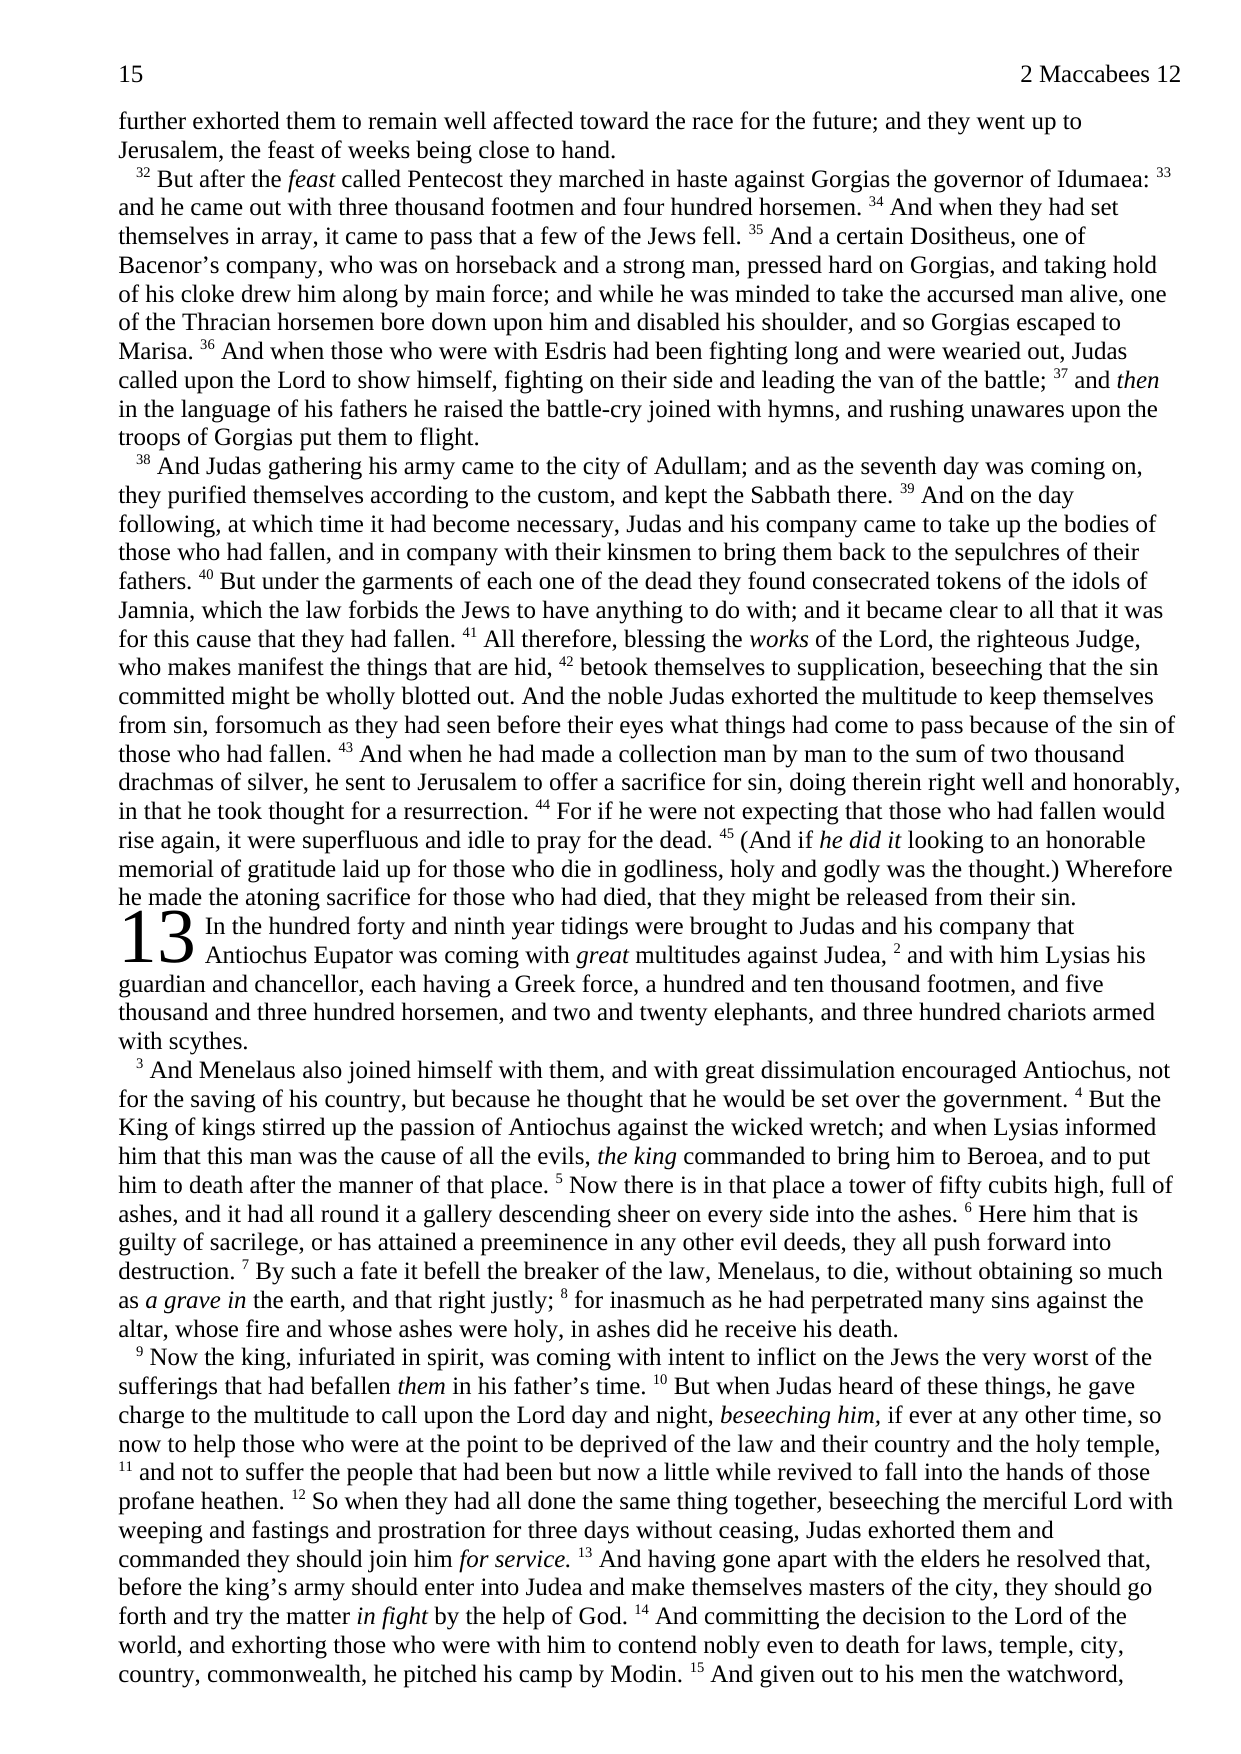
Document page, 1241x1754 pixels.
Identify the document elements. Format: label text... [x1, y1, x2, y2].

text 9 Now the king, infuriated in spirit, was coming with intent to inflict on the Jews the very worst of the sufferings that had befallen them in his father’s time. 10 But when Judas heard of these things, he gave charge to the multitude to call upon the Lord day and night, beseeching him, if ever at any other time, so now to help those who were at the point to be deprived of the law and their country and the holy temple, 11 and not to suffer the people that had been but now a little while revived to fall into the hands of those profane heathen. 12 So when they had all done the same thing together, beseeching the merciful Lord with weeping and fastings and prostration for three days without ceasing, Judas exhorted them and commanded they should join him for service. 13 And having gone apart with the elders he resolved that, before the king’s army should enter into Judea and make themselves masters of the city, they should go forth and try the matter in fight by the help of God. 14 And committing the decision to the Lord of the world, and exhorting those who were with him to contend nobly even to death for laws, temple, city, country, commonwealth, he pitched his camp by Modin. 15 And given out to his men the watchword, [118, 1342, 1181, 1687]
text 38 And Judas gathering his army came to the city of Adullam; and as the seventh day was coming on, they purified themselves according to the custom, and kept the Sabbath there. 39 And on the day following, at which time it had become necessary, Judas and his company came to take up the bodies of those who had fallen, and in company with their kinsmen to bring them back to the sepulchres of their fathers. 40 But under the garments of each one of the dead they found consecrated tokens of the idols of Jamnia, which the law forbids the Jews to have anything to do with; and it became clear to all that it was for this cause that they had fallen. 41 All therefore, blessing the works of the Lord, the righteous Judge, who makes manifest the things that are hid, 42 betook themselves to supplication, beseeching that the sin committed might be wholly blotted out. And the noble Judas exhorted the multitude to keep themselves from sin, forsomuch as they had seen before their eyes what things had come to pass because of the sin of those who had fallen. 43 And when he had made a collection man by man to the sum of two thousand drachmas of silver, he sent to Jerusalem to offer a sacrifice for sin, doing therein right well and honorably, in that he took thought for a resurrection. 44 For if he were not expecting that those who had fallen would rise again, it were superfluous and idle to pray for the dead. 45 (And if he did it looking to an honorable memorial of gratitude laid up for those who die in godliness, holy and godly was the thought.) Wherefore he made the atoning sacrifice for those who had died, that they might be released from their sin. [118, 451, 1181, 911]
text 3 And Menelaus also joined himself with them, and with great dissimulation encouraged Antiochus, not for the saving of his country, but because he thought that he would be set over the government. 4 But the King of kings stirred up the passion of Antiochus against the wicked wretch; and when Lysias informed him that this man was the cause of all the evils, the king commanded to bring him to Beroea, and to put him to death after the manner of that place. 5 Now there is in that place a tower of fifty cubits high, full of ashes, and it had all round it a gallery descending sheer on every side into the ashes. 6 Here him that is guilty of sacrilege, or has attained a preeminence in any other evil deeds, they all push forward into destruction. 7 By such a fate it befell the breaker of the law, Menelaus, to die, without obtaining so much as a grave in the earth, and that right justly; 8 for inasmuch as he had perpetrated many sins against the altar, whose fire and whose ashes were holy, in ashes did he receive his death. [118, 1055, 1181, 1342]
text 13In the hundred forty and ninth year tidings were brought to Judas and his company that Antiochus Eupator was coming with great multitudes against Judea, 2 and with him Lysias his guardian and chancellor, each having a Greek force, a hundred and ten thousand footmen, and five thousand and three hundred horsemen, and two and twenty elephants, and three hundred chariots armed with scythes. [118, 911, 1181, 1055]
text further exhorted them to remain well affected toward the race for the future; and they went up to Jerusalem, the feast of weeks being close to hand. [118, 106, 1181, 164]
text 32 But after the feast called Pentecost they marched in haste against Gorgias the governor of Idumaea: 33 and he came out with three thousand footmen and four hundred horsemen. 34 And when they had set themselves in array, it came to pass that a few of the Jews fell. 35 And a certain Dositheus, one of Bacenor’s company, who was on horseback and a strong man, pressed hard on Gorgias, and taking hold of his cloke drew him along by main force; and while he was minded to take the accursed man alive, one of the Thracian horsemen bore down upon him and disabled his shoulder, and so Gorgias escaped to Marisa. 36 And when those who were with Esdris had been fighting long and were wearied out, Judas called upon the Lord to show himself, fighting on their side and leading the van of the battle; 37 and then in the language of his fathers he raised the battle-cry joined with hymns, and rushing unawares upon the troops of Gorgias put them to flight. [118, 164, 1181, 451]
